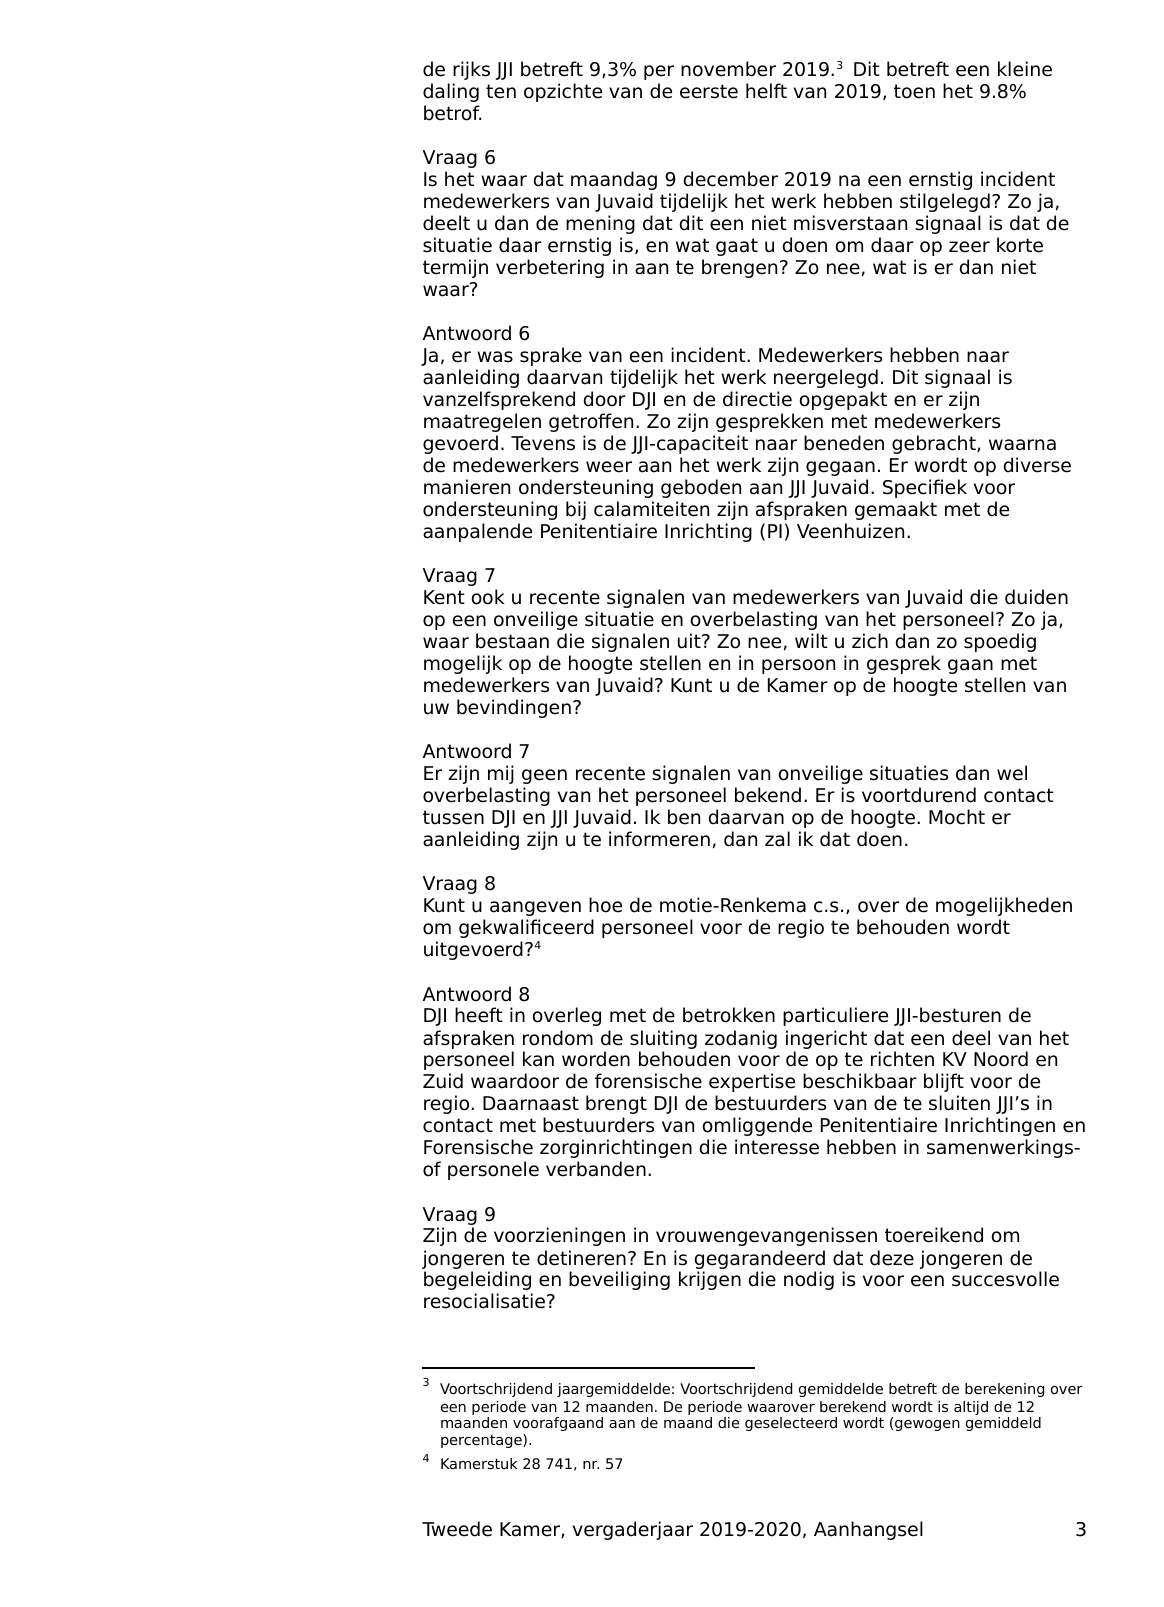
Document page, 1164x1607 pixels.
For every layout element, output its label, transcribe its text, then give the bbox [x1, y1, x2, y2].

text Kamerstuk 28 741, nr. 57 [422, 1452, 1087, 1474]
text Is het waar dat maandag 9 december 2019 na een ernstig incident medewerkers van Juvaid tijdelijk het werk hebben stilgelegd? Zo ja, deelt u dan de mening dat dit een niet misverstaan signaal is dat de situatie daar ernstig is, en wat gaat u doen om daar op zeer korte termijn verbetering in aan te brengen? Zo nee, wat is er dan niet waar? [422, 169, 1087, 301]
text Vraag 8 [422, 873, 1087, 895]
text Kent ook u recente signalen van medewerkers van Juvaid die duiden op een onveilige situatie en overbelasting van het personeel? Zo ja, waar bestaan die signalen uit? Zo nee, wilt u zich dan zo spoedig mogelijk op de hoogte stellen en in persoon in gesprek gaan met medewerkers van Juvaid? Kunt u de Kamer op de hoogte stellen van uw bevindingen? [422, 587, 1087, 719]
text Er zijn mij geen recente signalen van onveilige situaties dan wel overbelasting van het personeel bekend. Er is voortdurend contact tussen DJI en JJI Juvaid. Ik ben daarvan op de hoogte. Mocht er aanleiding zijn u te informeren, dan zal ik dat doen. [422, 763, 1087, 851]
text Antwoord 6 [422, 323, 1087, 345]
text DJI heeft in overleg met de betrokken particuliere JJI-besturen de afspraken rondom de sluiting zodanig ingericht dat een deel van het personeel kan worden behouden voor de op te richten KV Noord en Zuid waardoor de forensische expertise beschikbaar blijft voor de regio. Daarnaast brengt DJI de bestuurders van de te sluiten JJI’s in contact met bestuurders van omliggende Penitentiaire Inrichtingen en Forensische zorginrichtingen die interesse hebben in samenwerkings- of personele verbanden. [422, 1005, 1087, 1181]
text Vraag 9 [422, 1203, 1087, 1225]
text Vraag 7 [422, 565, 1087, 587]
text Antwoord 7 [422, 741, 1087, 763]
text Ja, er was sprake van een incident. Medewerkers hebben naar aanleiding daarvan tijdelijk het werk neergelegd. Dit signaal is vanzelfsprekend door DJI en de directie opgepakt en er zijn maatregelen getroffen. Zo zijn gesprekken met medewerkers gevoerd. Tevens is de JJI-capaciteit naar beneden gebracht, waarna de medewerkers weer aan het werk zijn gegaan. Er wordt op diverse manieren ondersteuning geboden aan JJI Juvaid. Specifiek voor ondersteuning bij calamiteiten zijn afspraken gemaakt met de aanpalende Penitentiaire Inrichting (PI) Veenhuizen. [422, 345, 1087, 543]
text de rijks JJI betreft 9,3% per november 2019. Dit betreft een kleine daling ten opzichte van de eerste helft van 2019, toen het 9.8% betrof. [422, 59, 1087, 125]
text Vraag 6 [422, 147, 1087, 169]
text Voortschrijdend jaargemiddelde: Voortschrijdend gemiddelde betreft de berekening over een periode van 12 maanden. De periode waarover berekend wordt is altijd de 12 maanden voorafgaand aan de maand die geselecteerd wordt (gewogen gemiddeld percentage). [422, 1377, 1087, 1449]
text Kunt u aangeven hoe de motie-Renkema c.s., over de mogelijkheden om gekwalificeerd personeel voor de regio te behouden wordt uitgevoerd? [422, 895, 1087, 961]
text Antwoord 8 [422, 983, 1087, 1005]
text Zijn de voorzieningen in vrouwengevangenissen toereikend om jongeren te detineren? En is gegarandeerd dat deze jongeren de begeleiding en beveiliging krijgen die nodig is voor een succesvolle resocialisatie? [422, 1225, 1087, 1313]
